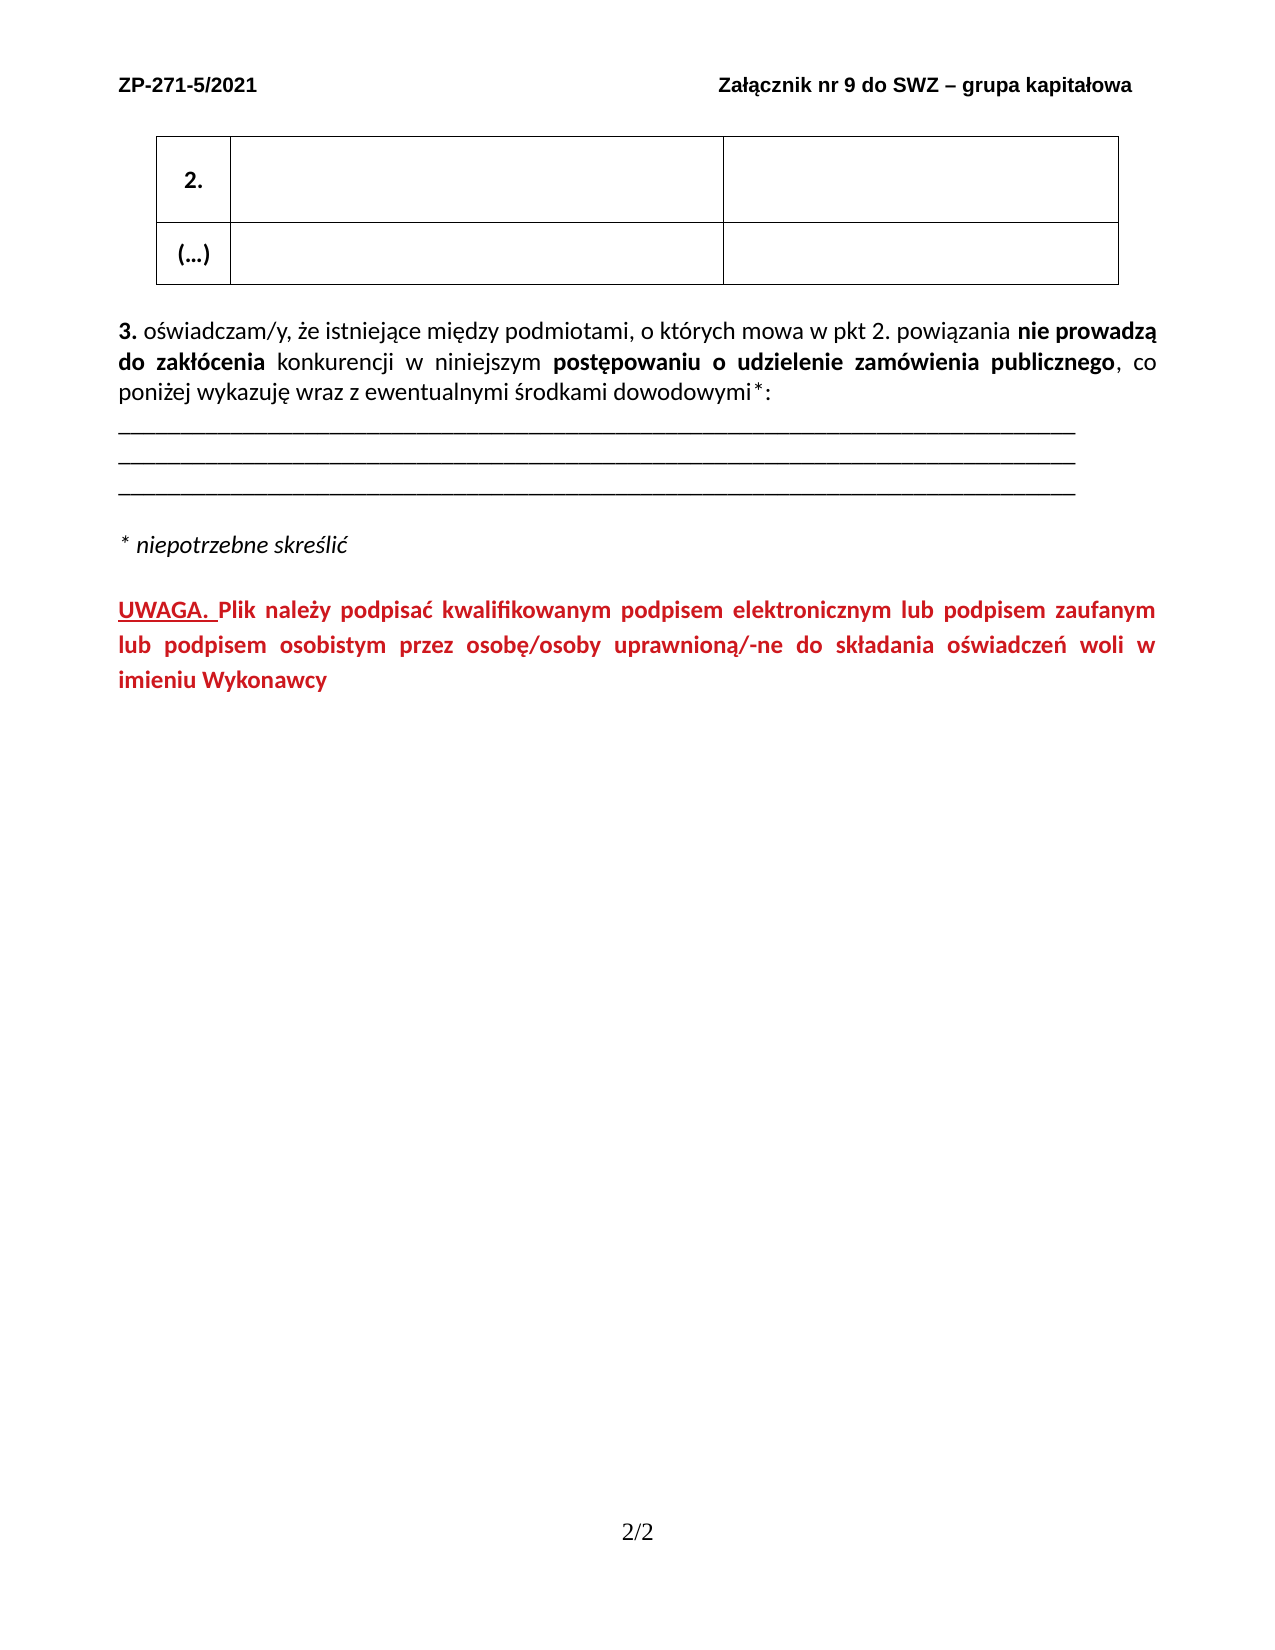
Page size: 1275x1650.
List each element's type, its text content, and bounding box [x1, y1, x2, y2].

table_cell (…) [157, 223, 230, 284]
text 3. oświadczam/y, że istniejące między podmiotami, o których mowa w pkt 2. powiązania nie prowadzą do zakłócenia konkurencji w niniejszym postępowaniu o udzielenie zamówienia publicznego, co poniżej wykazuję wraz z ewentualnymi środkami dowodowymi*: [118, 315, 1157, 407]
text _____________________________________________________________________________ [118, 407, 1157, 437]
text _____________________________________________________________________________ [118, 437, 1157, 468]
text * niepotrzebne skreślić [118, 529, 1157, 559]
text _____________________________________________________________________________ [118, 468, 1157, 498]
table_cell [231, 223, 723, 284]
table_cell [231, 137, 723, 222]
table_cell 2. [157, 137, 230, 222]
table_cell [724, 137, 1118, 222]
text UWAGA. Plik należy podpisać kwalifikowanym podpisem elektronicznym lub podpisem zaufanym lub podpisem osobistym przez osobę/osoby uprawnioną/-ne do składania oświadczeń woli w imieniu Wykonawcy [118, 594, 1157, 695]
table_cell [724, 223, 1118, 284]
